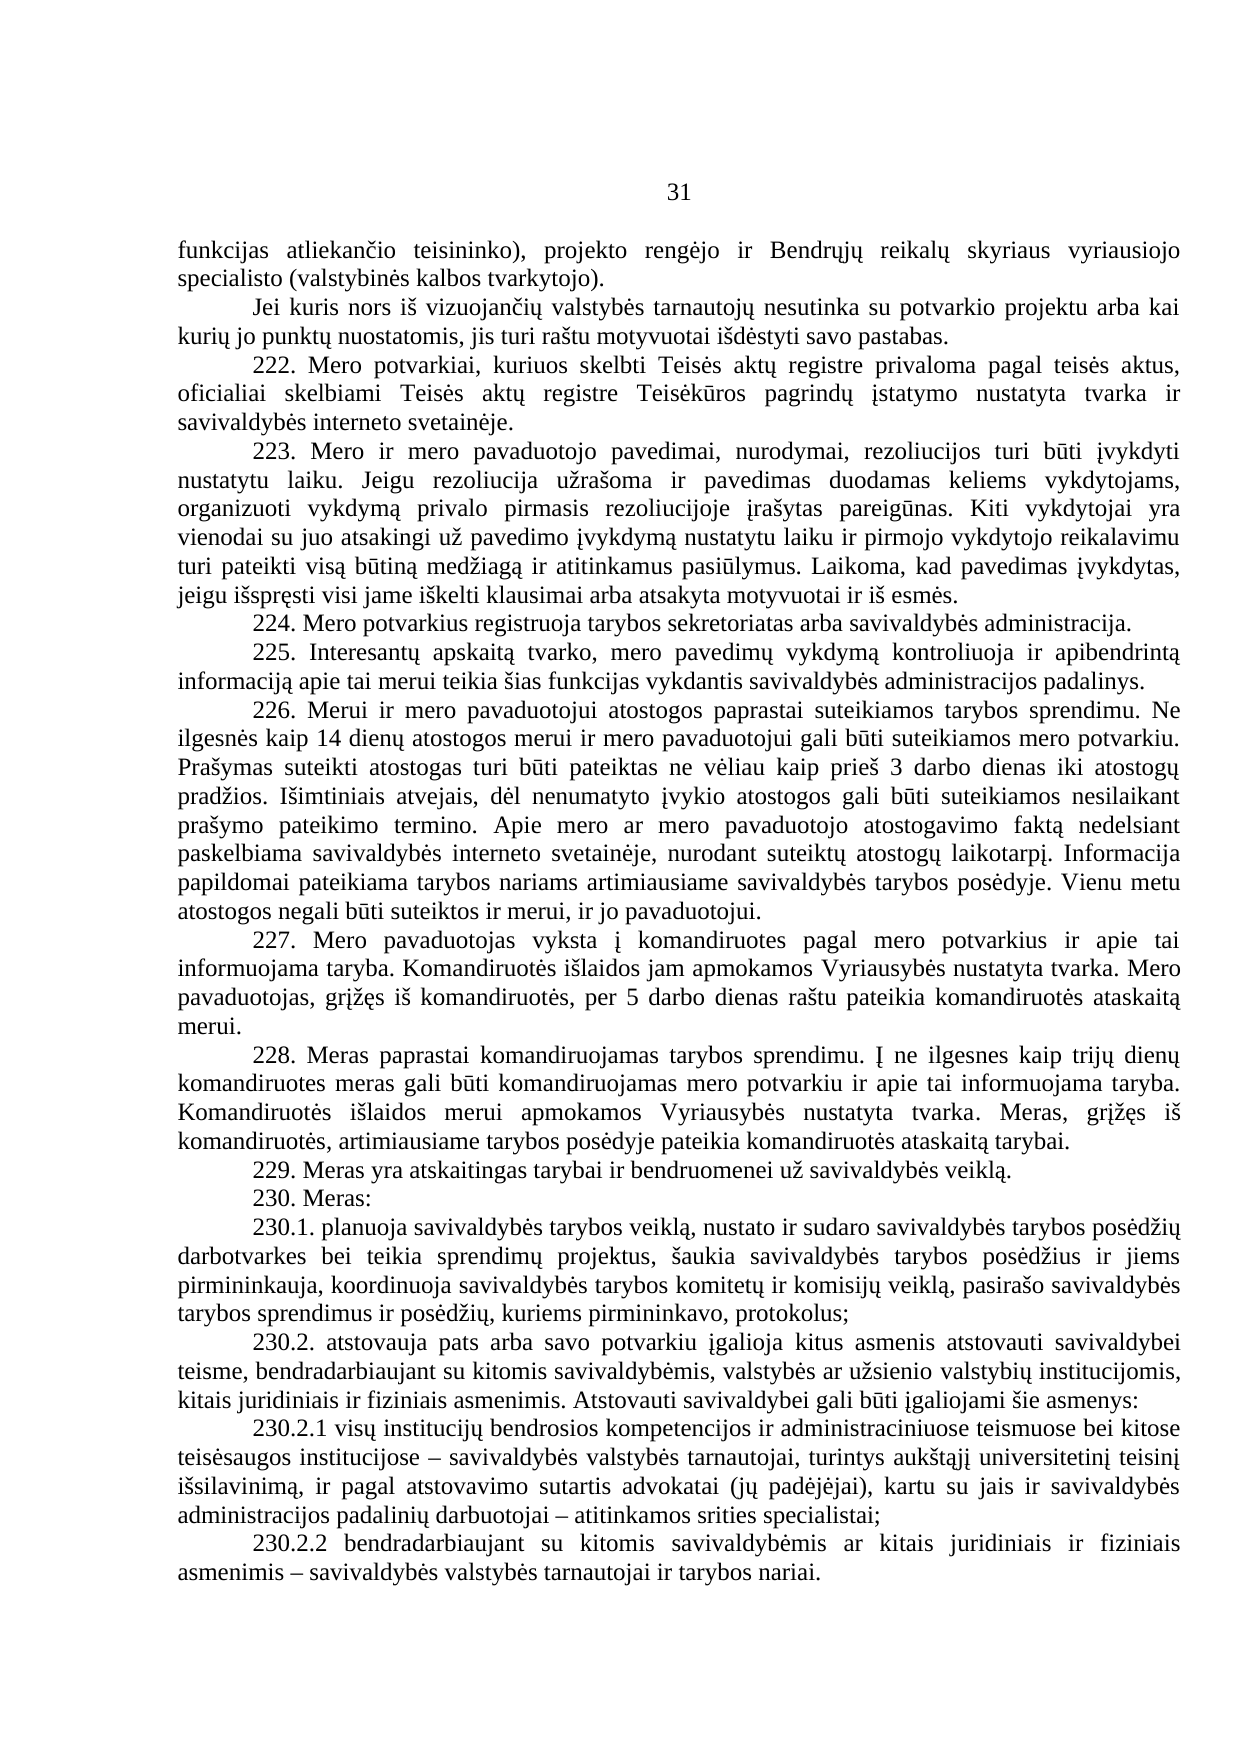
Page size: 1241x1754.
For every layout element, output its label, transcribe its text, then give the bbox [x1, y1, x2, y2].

text 230.2.1 visų institucijų bendrosios kompetencijos ir administraciniuose teismuose bei kitose teisėsaugos institucijose – savivaldybės valstybės tarnautojai, turintys aukštąjį universitetinį teisinį išsilavinimą, ir pagal atstovavimo sutartis advokatai (jų padėjėjai), kartu su jais ir savivaldybės administracijos padalinių darbuotojai – atitinkamos srities specialistai; [177, 1413, 1181, 1528]
text 224. Mero potvarkius registruoja tarybos sekretoriatas arba savivaldybės administracija. [177, 608, 1181, 637]
text 230.2.2 bendradarbiaujant su kitomis savivaldybėmis ar kitais juridiniais ir fiziniais asmenimis – savivaldybės valstybės tarnautojai ir tarybos nariai. [177, 1528, 1181, 1586]
text 230. Meras: [177, 1183, 1181, 1212]
text 227. Mero pavaduotojas vyksta į komandiruotes pagal mero potvarkius ir apie tai informuojama taryba. Komandiruotės išlaidos jam apmokamos Vyriausybės nustatyta tvarka. Mero pavaduotojas, grįžęs iš komandiruotės, per 5 darbo dienas raštu pateikia komandiruotės ataskaitą merui. [177, 925, 1181, 1040]
text 226. Merui ir mero pavaduotojui atostogos paprastai suteikiamos tarybos sprendimu. Ne ilgesnės kaip 14 dienų atostogos merui ir mero pavaduotojui gali būti suteikiamos mero potvarkiu. Prašymas suteikti atostogas turi būti pateiktas ne vėliau kaip prieš 3 darbo dienas iki atostogų pradžios. Išimtiniais atvejais, dėl nenumatyto įvykio atostogos gali būti suteikiamos nesilaikant prašymo pateikimo termino. Apie mero ar mero pavaduotojo atostogavimo faktą nedelsiant paskelbiama savivaldybės interneto svetainėje, nurodant suteiktų atostogų laikotarpį. Informacija papildomai pateikiama tarybos nariams artimiausiame savivaldybės tarybos posėdyje. Vienu metu atostogos negali būti suteiktos ir merui, ir jo pavaduotojui. [177, 695, 1181, 925]
text 223. Mero ir mero pavaduotojo pavedimai, nurodymai, rezoliucijos turi būti įvykdyti nustatytu laiku. Jeigu rezoliucija užrašoma ir pavedimas duodamas keliems vykdytojams, organizuoti vykdymą privalo pirmasis rezoliucijoje įrašytas pareigūnas. Kiti vykdytojai yra vienodai su juo atsakingi už pavedimo įvykdymą nustatytu laiku ir pirmojo vykdytojo reikalavimu turi pateikti visą būtiną medžiagą ir atitinkamus pasiūlymus. Laikoma, kad pavedimas įvykdytas, jeigu išspręsti visi jame iškelti klausimai arba atsakyta motyvuotai ir iš esmės. [177, 436, 1181, 608]
text 228. Meras paprastai komandiruojamas tarybos sprendimu. Į ne ilgesnes kaip trijų dienų komandiruotes meras gali būti komandiruojamas mero potvarkiu ir apie tai informuojama taryba. Komandiruotės išlaidos merui apmokamos Vyriausybės nustatyta tvarka. Meras, grįžęs iš komandiruotės, artimiausiame tarybos posėdyje pateikia komandiruotės ataskaitą tarybai. [177, 1040, 1181, 1155]
text 225. Interesantų apskaitą tvarko, mero pavedimų vykdymą kontroliuoja ir apibendrintą informaciją apie tai merui teikia šias funkcijas vykdantis savivaldybės administracijos padalinys. [177, 637, 1181, 695]
text 229. Meras yra atskaitingas tarybai ir bendruomenei už savivaldybės veiklą. [177, 1155, 1181, 1183]
text 230.1. planuoja savivaldybės tarybos veiklą, nustato ir sudaro savivaldybės tarybos posėdžių darbotvarkes bei teikia sprendimų projektus, šaukia savivaldybės tarybos posėdžius ir jiems pirmininkauja, koordinuoja savivaldybės tarybos komitetų ir komisijų veiklą, pasirašo savivaldybės tarybos sprendimus ir posėdžių, kuriems pirmininkavo, protokolus; [177, 1212, 1181, 1327]
text 222. Mero potvarkiai, kuriuos skelbti Teisės aktų registre privaloma pagal teisės aktus, oficialiai skelbiami Teisės aktų registre Teisėkūros pagrindų įstatymo nustatyta tvarka ir savivaldybės interneto svetainėje. [177, 350, 1181, 436]
text 230.2. atstovauja pats arba savo potvarkiu įgalioja kitus asmenis atstovauti savivaldybei teisme, bendradarbiaujant su kitomis savivaldybėmis, valstybės ar užsienio valstybių institucijomis, kitais juridiniais ir fiziniais asmenimis. Atstovauti savivaldybei gali būti įgaliojami šie asmenys: [177, 1327, 1181, 1413]
text funkcijas atliekančio teisininko), projekto rengėjo ir Bendrųjų reikalų skyriaus vyriausiojo specialisto (valstybinės kalbos tvarkytojo). [177, 235, 1181, 292]
text Jei kuris nors iš vizuojančių valstybės tarnautojų nesutinka su potvarkio projektu arba kai kurių jo punktų nuostatomis, jis turi raštu motyvuotai išdėstyti savo pastabas. [177, 292, 1181, 350]
